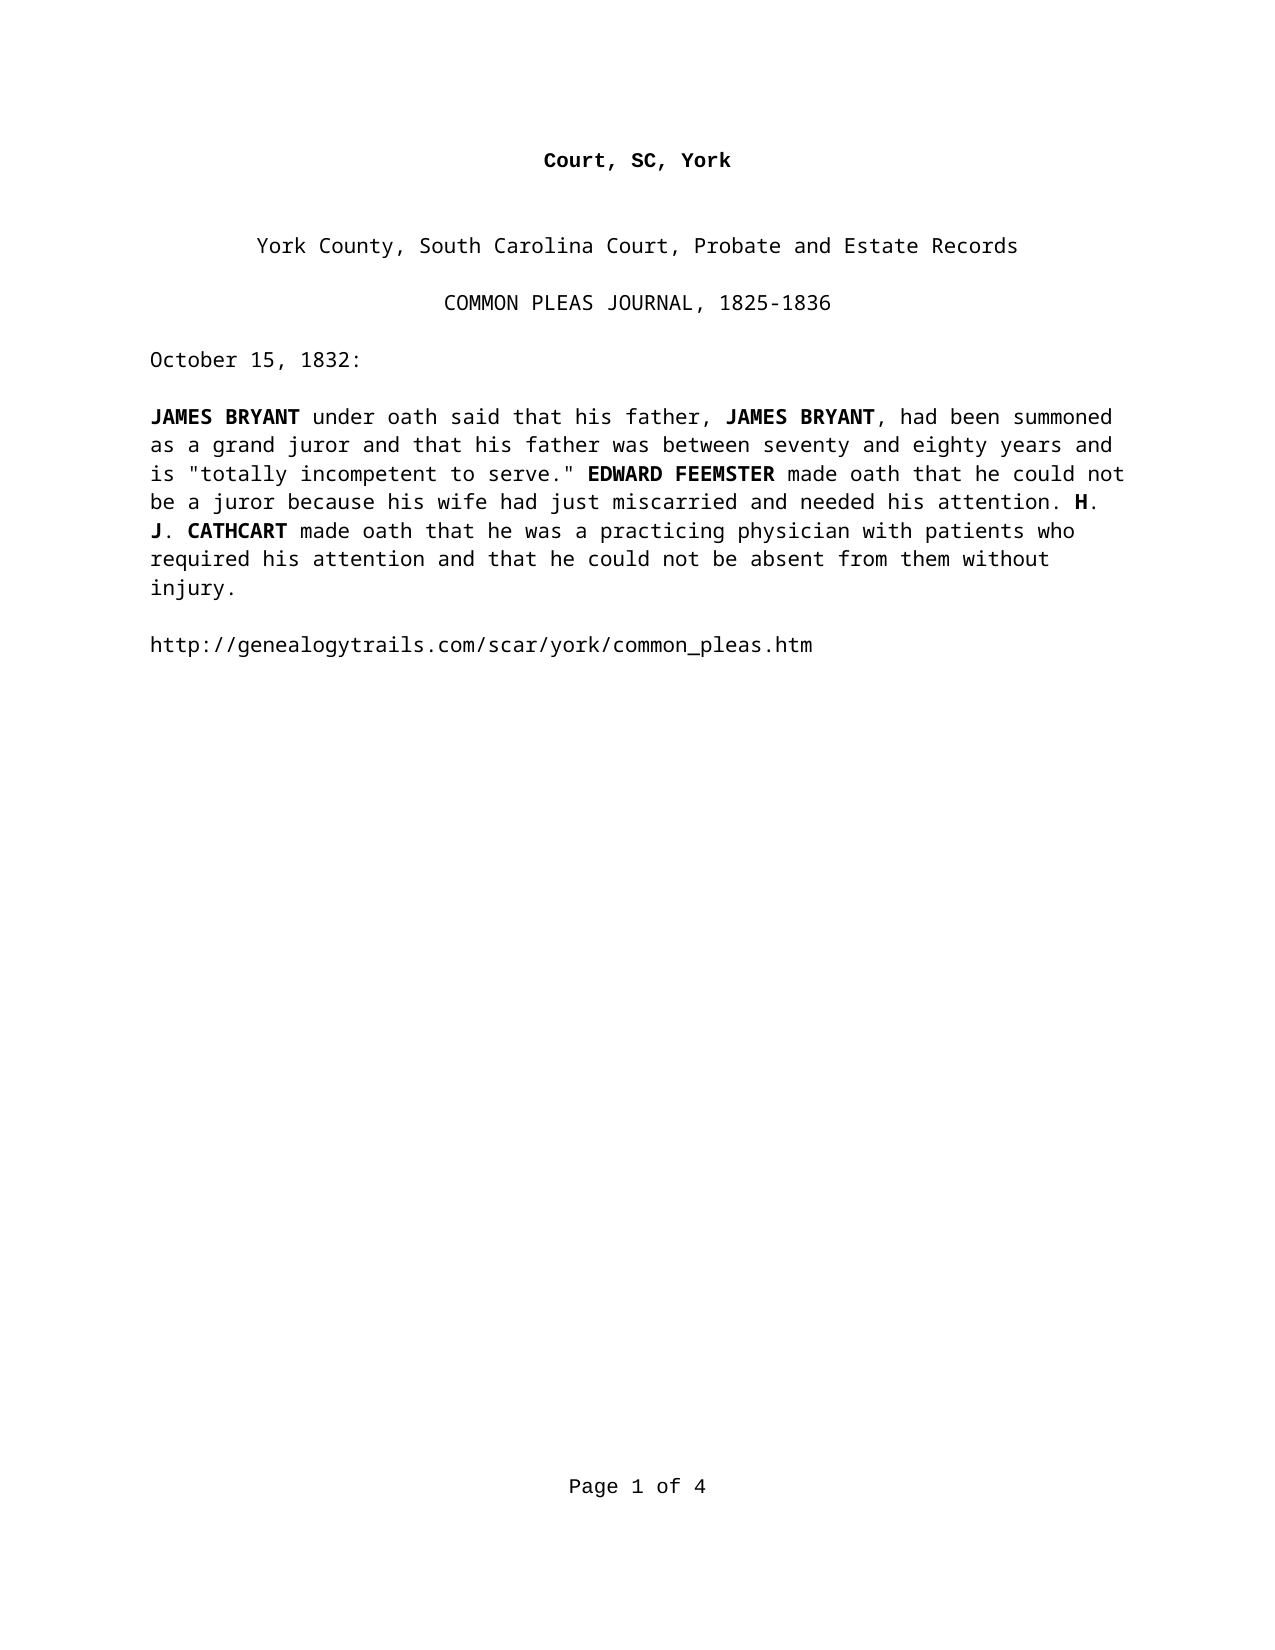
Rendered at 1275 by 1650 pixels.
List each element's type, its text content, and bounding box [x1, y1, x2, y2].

text October 15, 1832: [150, 345, 1125, 374]
text James Bryant under oath said that his father, James Bryant, had been summoned as a grand juror and that his father was between seventy and eighty years and is "totally incompetent to serve." Edward Feemster made oath that he could not be a juror because his wife had just miscarried and needed his attention. H. J. Cathcart made oath that he was a practicing physician with patients who required his attention and that he could not be absent from them without injury. [150, 402, 1125, 601]
text http://genealogytrails.com/scar/york/common_pleas.htm [150, 630, 1125, 658]
text COMMON PLEAS JOURNAL, 1825-1836 [150, 288, 1125, 317]
text York County, South Carolina Court, Probate and Estate Records [150, 232, 1125, 260]
